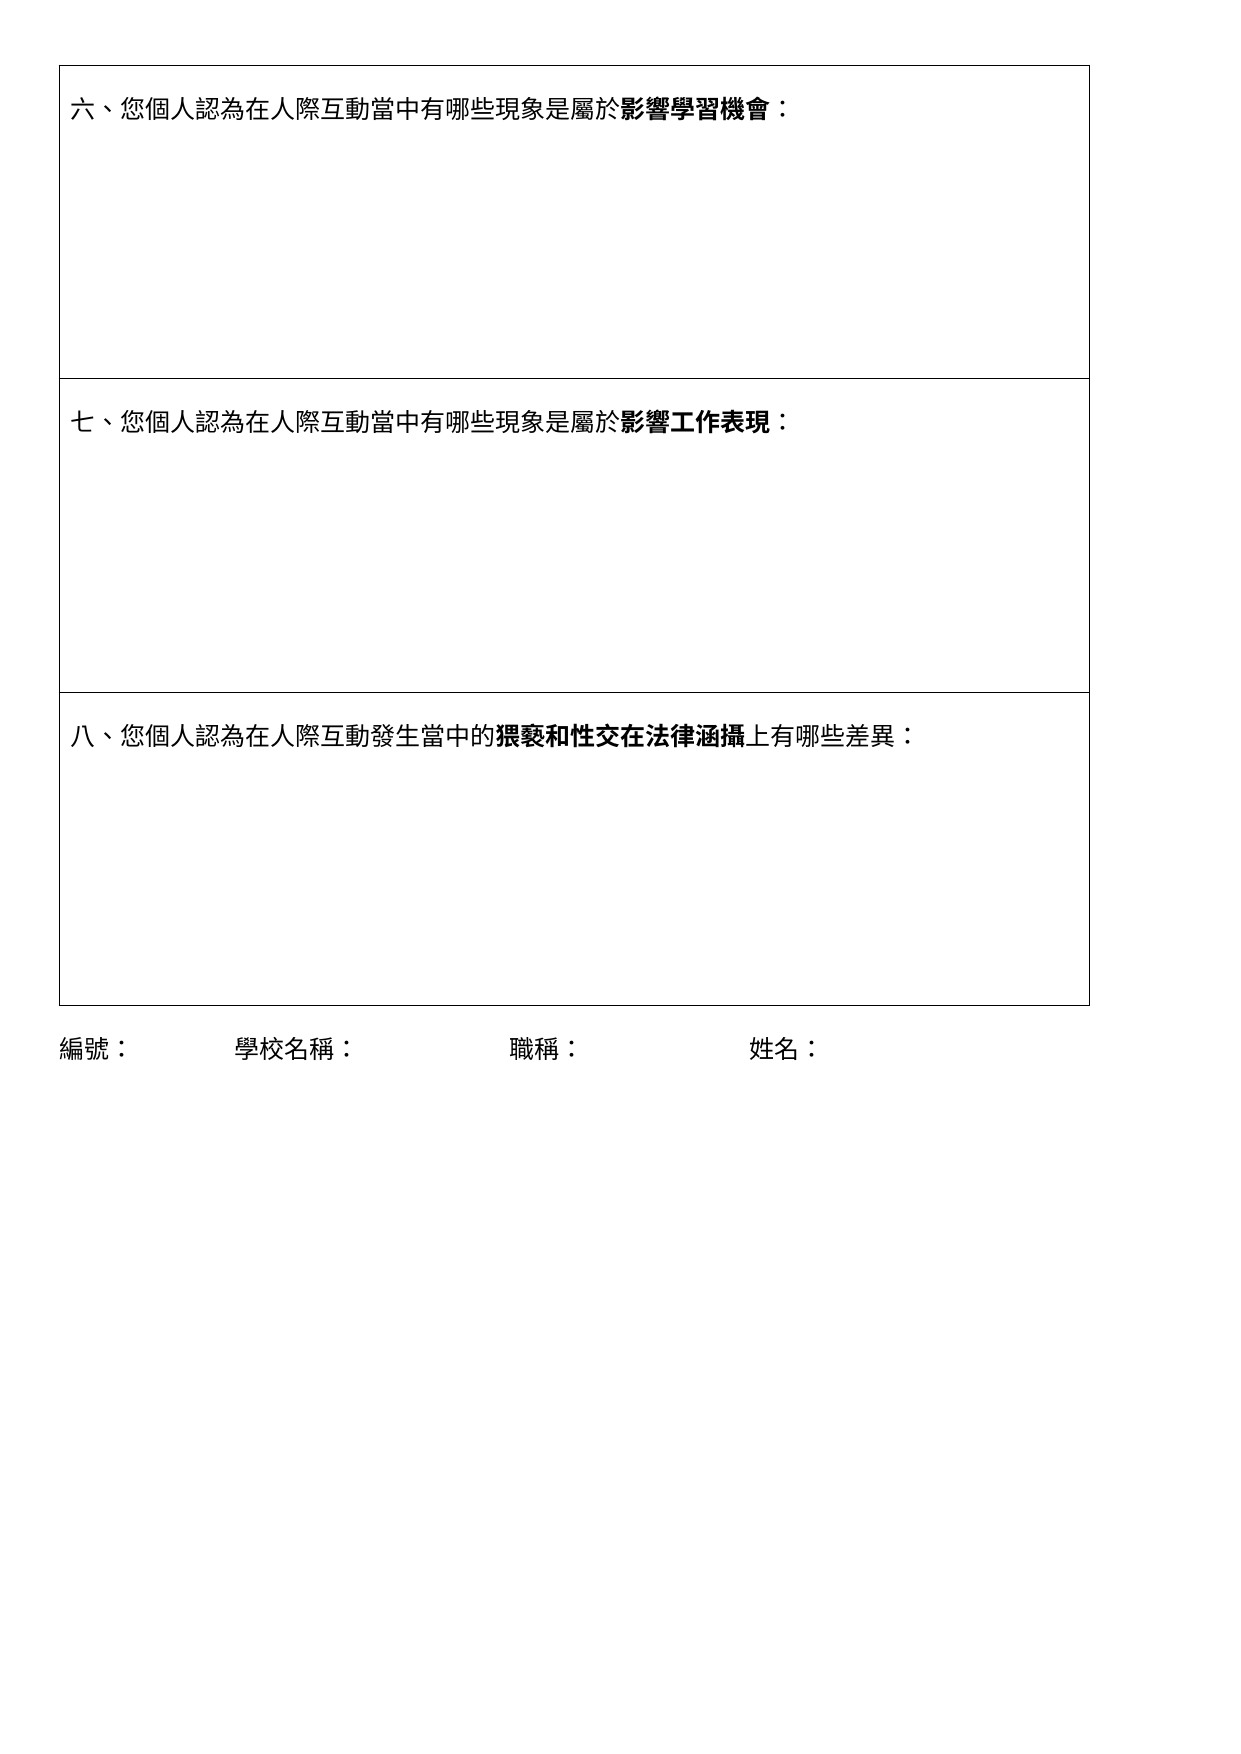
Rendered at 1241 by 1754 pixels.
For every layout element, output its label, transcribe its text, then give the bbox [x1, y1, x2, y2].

table_cell 八、您個人認為在人際互動發生當中的猥褻和性交在法律涵攝上有哪些差異： [60, 693, 1089, 1005]
table_cell 七、您個人認為在人際互動當中有哪些現象是屬於影響工作表現： [60, 379, 1089, 692]
table_cell 六、您個人認為在人際互動當中有哪些現象是屬於影響學習機會： [60, 66, 1089, 378]
text 編號： 學校名稱： 職稱： 姓名： [59, 1006, 1181, 1069]
